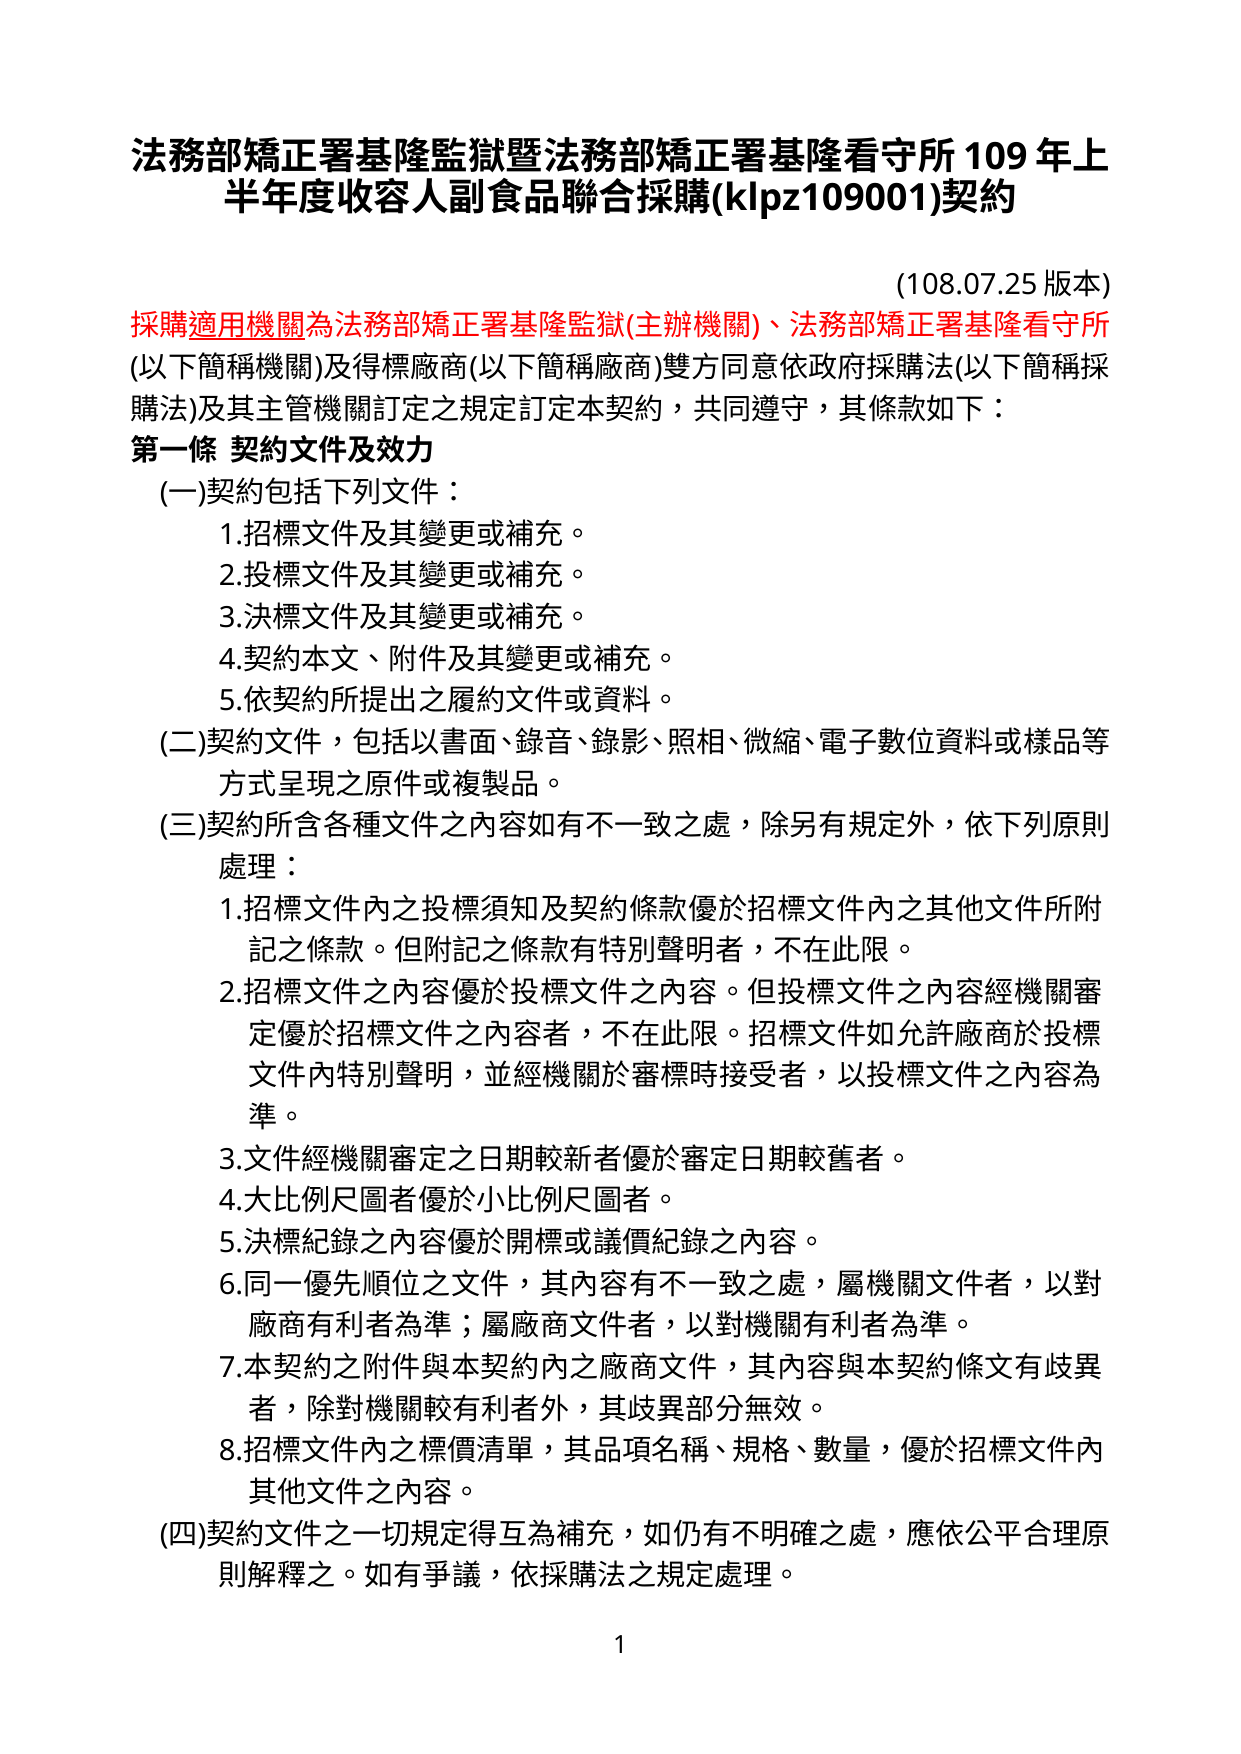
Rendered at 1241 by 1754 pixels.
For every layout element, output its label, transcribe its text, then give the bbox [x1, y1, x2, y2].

text 5.決標紀錄之內容優於開標或議價紀錄之內容。 [218, 1219, 1104, 1261]
text (三)契約所含各種文件之內容如有不一致之處，除另有規定外，依下列原則處理： [159, 802, 1110, 886]
text 法務部矯正署基隆監獄暨法務部矯正署基隆看守所109年上半年度收容人副食品聯合採購(klpz109001)契約 [130, 136, 1110, 219]
text 1.招標文件及其變更或補充。 [218, 511, 1104, 552]
text 3.文件經機關審定之日期較新者優於審定日期較舊者。 [218, 1136, 1104, 1177]
text 5.依契約所提出之履約文件或資料。 [218, 677, 1104, 719]
text 採購適用機關為法務部矯正署基隆監獄(主辦機關)、法務部矯正署基隆看守所(以下簡稱機關)及得標廠商(以下簡稱廠商)雙方同意依政府採購法(以下簡稱採購法)及其主管機關訂定之規定訂定本契約，共同遵守，其條款如下： [130, 302, 1110, 427]
text 8.招標文件內之標價清單，其品項名稱、規格、數量，優於招標文件內其他文件之內容。 [218, 1427, 1104, 1511]
text 3.決標文件及其變更或補充。 [218, 594, 1104, 636]
text 6.同一優先順位之文件，其內容有不一致之處，屬機關文件者，以對廠商有利者為準；屬廠商文件者，以對機關有利者為準。 [218, 1261, 1104, 1344]
text (一)契約包括下列文件： [159, 469, 1110, 511]
text 7.本契約之附件與本契約內之廠商文件，其內容與本契約條文有歧異者，除對機關較有利者外，其歧異部分無效。 [218, 1344, 1104, 1427]
text 2.投標文件及其變更或補充。 [218, 552, 1104, 594]
text 1.招標文件內之投標須知及契約條款優於招標文件內之其他文件所附記之條款。但附記之條款有特別聲明者，不在此限。 [218, 886, 1104, 969]
text (108.07.25版本) [130, 261, 1110, 302]
text 2.招標文件之內容優於投標文件之內容。但投標文件之內容經機關審定優於招標文件之內容者，不在此限。招標文件如允許廠商於投標文件內特別聲明，並經機關於審標時接受者，以投標文件之內容為準。 [218, 969, 1104, 1136]
text (四)契約文件之一切規定得互為補充，如仍有不明確之處，應依公平合理原則解釋之。如有爭議，依採購法之規定處理。 [159, 1511, 1110, 1594]
text (二)契約文件，包括以書面、錄音、錄影、照相、微縮、電子數位資料或樣品等方式呈現之原件或複製品。 [159, 719, 1110, 802]
text 4.大比例尺圖者優於小比例尺圖者。 [218, 1177, 1104, 1219]
text 第一條 契約文件及效力 [130, 427, 1110, 469]
text 4.契約本文、附件及其變更或補充。 [218, 636, 1104, 677]
